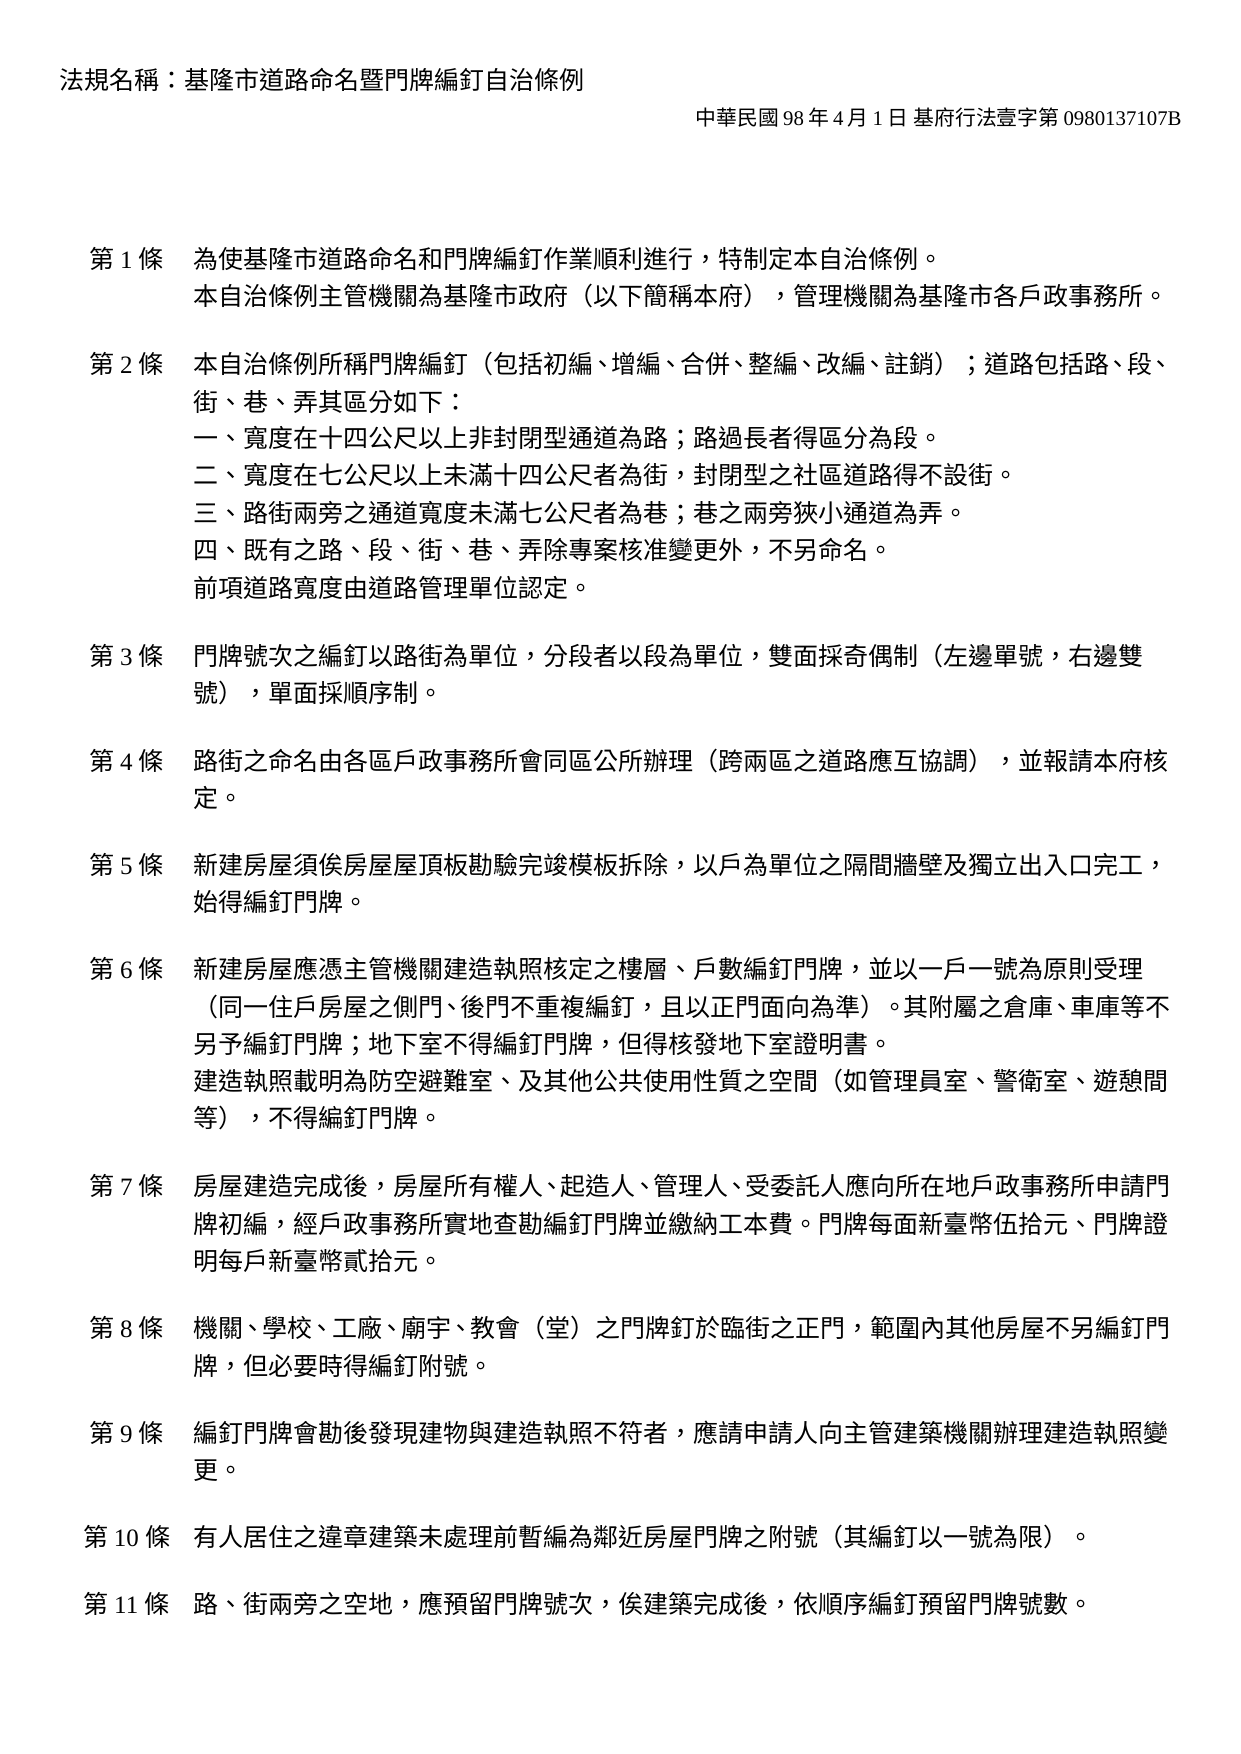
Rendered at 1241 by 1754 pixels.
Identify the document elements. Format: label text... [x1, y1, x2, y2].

table_cell [182, 636, 193, 740]
table_cell [59, 636, 70, 740]
table_cell 房屋建造完成後，房屋所有權人、起造人、管理人、受委託人應向所在地戶政事務所申請門牌初編，經戶政事務所實地查勘編釘門牌並繳納工本費。門牌每面新臺幣伍拾元、門牌證明每戶新臺幣貳拾元。 [194, 1166, 1170, 1308]
table_header [182, 173, 193, 239]
text 中華民國98年4月1日 基府行法壹字第0980137107B [59, 97, 1181, 135]
table_cell 有人居住之違章建築未處理前暫編為鄰近房屋門牌之附號（其編釘以一號為限）。 [194, 1517, 1170, 1584]
table_cell [59, 239, 70, 344]
table_cell 路街之命名由各區戶政事務所會同區公所辦理（跨兩區之道路應互協調），並報請本府核定。 [194, 740, 1170, 845]
table_cell [182, 1413, 193, 1517]
table_cell 第 1 條 [70, 239, 182, 344]
table_cell [1170, 344, 1181, 636]
table_cell 第 2 條 [70, 344, 182, 636]
table_cell 路、街兩旁之空地，應預留門牌號次，俟建築完成後，依順序編釘預留門牌號數。 [194, 1584, 1170, 1622]
table_cell 第 9 條 [70, 1413, 182, 1517]
table_cell 編釘門牌會勘後發現建物與建造執照不符者，應請申請人向主管建築機關辦理建造執照變更。 [194, 1413, 1170, 1517]
table_cell [1170, 1308, 1181, 1413]
table_cell [182, 740, 193, 845]
table_cell 第 10 條 [70, 1517, 182, 1584]
table_cell [182, 239, 193, 344]
table_cell [1170, 949, 1181, 1166]
table_cell [1170, 1517, 1181, 1584]
table_cell [59, 344, 70, 636]
table_cell [1170, 636, 1181, 740]
table_cell [59, 1584, 70, 1622]
table_cell [59, 845, 70, 949]
table_cell [59, 1166, 70, 1308]
table_cell 新建房屋須俟房屋屋頂板勘驗完竣模板拆除，以戶為單位之隔間牆壁及獨立出入口完工，始得編釘門牌。 [194, 845, 1170, 949]
table_cell 第 11 條 [70, 1584, 182, 1622]
text 法規名稱：基隆市道路命名暨門牌編釘自治條例 [59, 60, 1181, 97]
table_cell [1170, 1413, 1181, 1517]
table_cell 第 8 條 [70, 1308, 182, 1413]
table_cell [59, 1413, 70, 1517]
table_cell [1170, 845, 1181, 949]
table_cell [182, 845, 193, 949]
table_header [194, 173, 1170, 239]
table_cell 第 7 條 [70, 1166, 182, 1308]
table_header [70, 173, 182, 239]
table_cell 機關、學校、工廠、廟宇、教會（堂）之門牌釘於臨街之正門，範圍內其他房屋不另編釘門牌，但必要時得編釘附號。 [194, 1308, 1170, 1413]
table_cell 本自治條例所稱門牌編釘（包括初編、增編、合併、整編、改編、註銷）；道路包括路、段、街、巷、弄其區分如下： 一、寬度在十四公尺以上非封閉型通道為路；路過長者得區分為段。 二、寬度在七公尺以上未滿十四公尺者為街，封閉型之社區道路得不設街。 三、路街兩旁之通道寬度未滿七公尺者為巷；巷之兩旁狹小通道為弄。 四、既有之路、段、街、巷、弄除專案核准變更外，不另命名。 前項道路寬度由道路管理單位認定。 [194, 344, 1170, 636]
table_cell [1170, 1584, 1181, 1622]
table_cell [1170, 1166, 1181, 1308]
table_cell [182, 1166, 193, 1308]
table_cell [59, 740, 70, 845]
table_cell 門牌號次之編釘以路街為單位，分段者以段為單位，雙面採奇偶制（左邊單號，右邊雙號），單面採順序制。 [194, 636, 1170, 740]
table_cell 第 3 條 [70, 636, 182, 740]
table_cell 第 5 條 [70, 845, 182, 949]
table_cell 第 6 條 [70, 949, 182, 1166]
table_cell [182, 1584, 193, 1622]
table_cell 第 4 條 [70, 740, 182, 845]
table_cell 新建房屋應憑主管機關建造執照核定之樓層、戶數編釘門牌，並以一戶一號為原則受理（同一住戶房屋之側門、後門不重複編釘，且以正門面向為準）。其附屬之倉庫、車庫等不另予編釘門牌；地下室不得編釘門牌，但得核發地下室證明書。 建造執照載明為防空避難室、及其他公共使用性質之空間（如管理員室、警衛室、遊憩間等），不得編釘門牌。 [194, 949, 1170, 1166]
table_cell [59, 949, 70, 1166]
table_cell [59, 1308, 70, 1413]
table_cell [182, 949, 193, 1166]
table_cell 為使基隆市道路命名和門牌編釘作業順利進行，特制定本自治條例。 本自治條例主管機關為基隆市政府（以下簡稱本府），管理機關為基隆市各戶政事務所。 [194, 239, 1170, 344]
table_cell [182, 344, 193, 636]
table_cell [182, 1517, 193, 1584]
table_header [1170, 173, 1181, 239]
table_cell [59, 1517, 70, 1584]
table_cell [1170, 740, 1181, 845]
table_cell [1170, 239, 1181, 344]
table_header [59, 173, 70, 239]
table_cell [182, 1308, 193, 1413]
